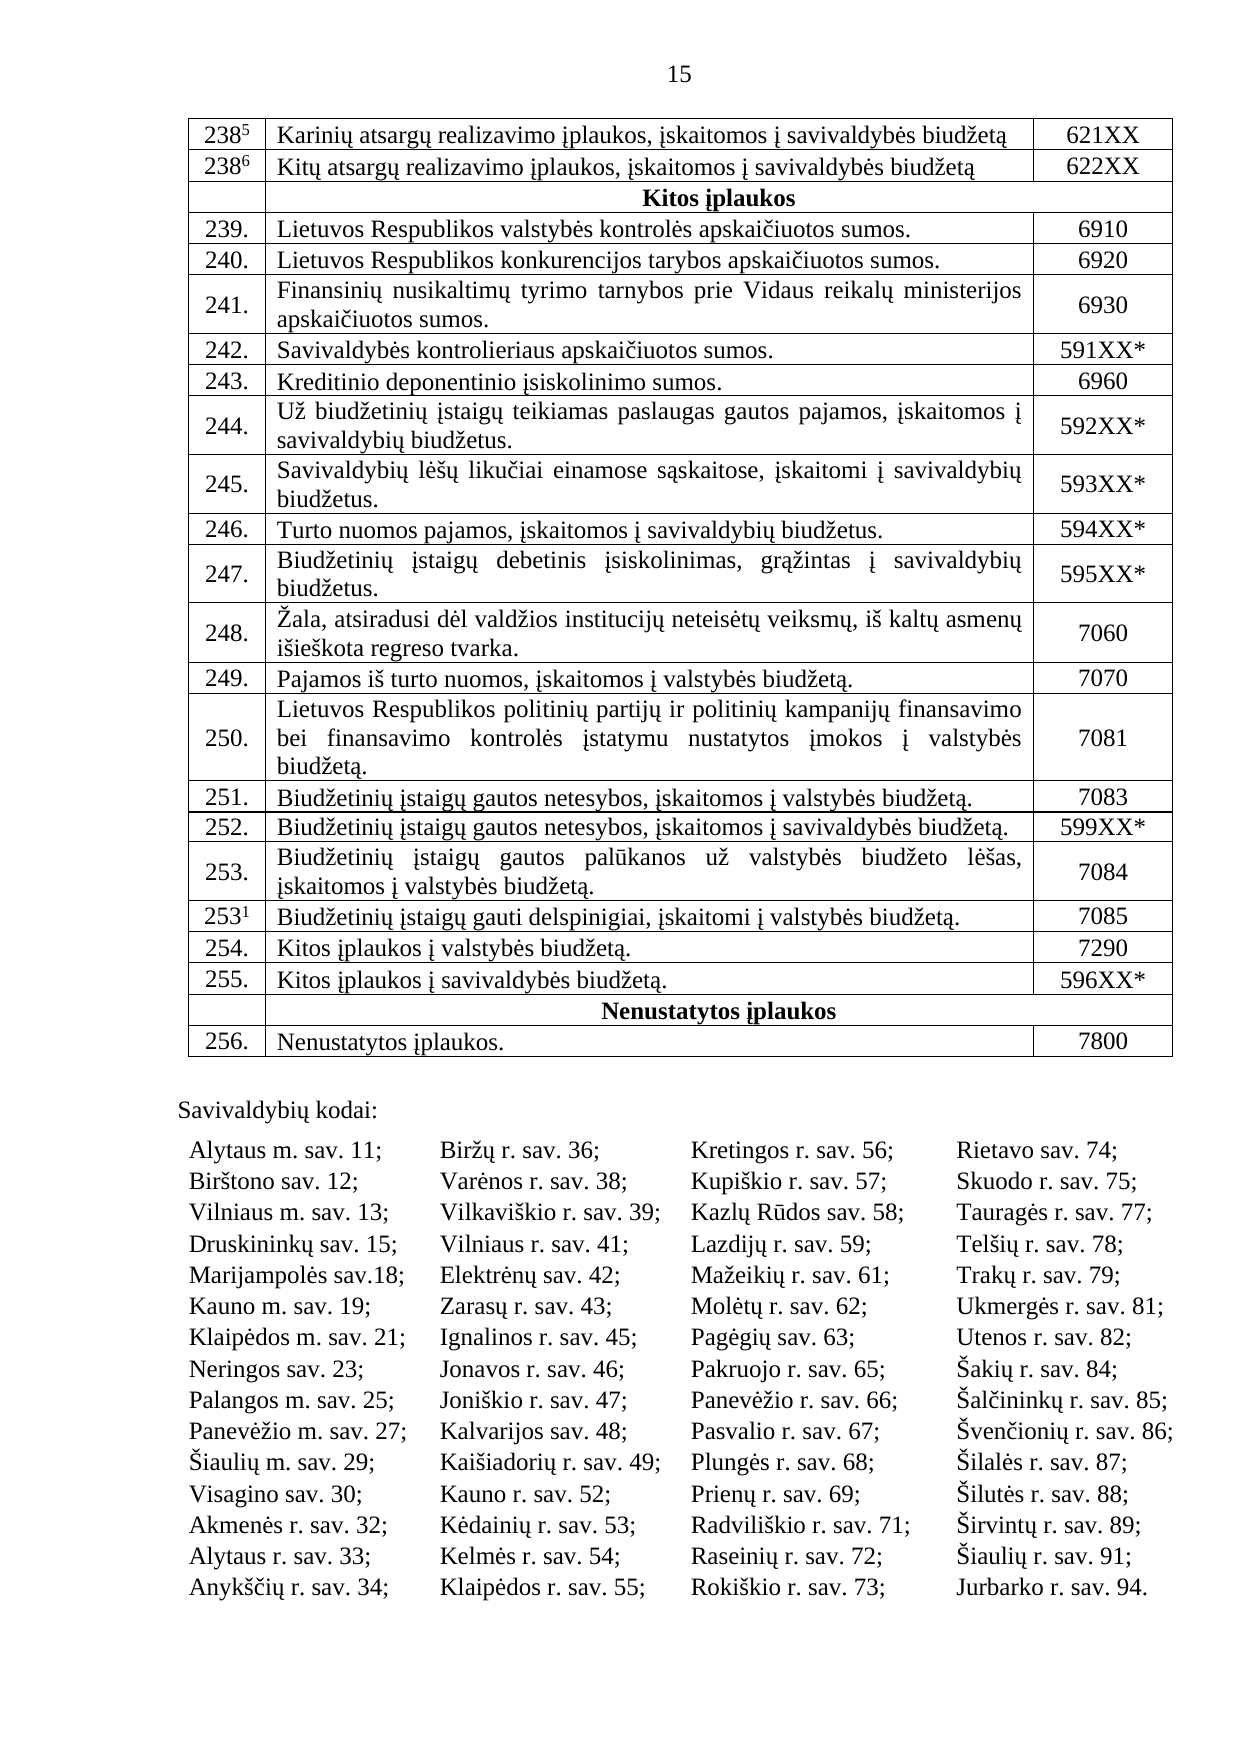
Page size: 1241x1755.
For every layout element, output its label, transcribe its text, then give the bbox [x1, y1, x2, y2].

table_cell Kitų atsargų realizavimo įplaukos, įskaitomos į savivaldybės biudžetą [266, 150, 1033, 181]
table_cell Alytaus r. sav. 33; [177, 1540, 428, 1571]
table_cell Lietuvos Respublikos valstybės kontrolės apskaičiuotos sumos. [266, 213, 1033, 243]
table_header Rietavo sav. 74; [945, 1134, 1240, 1165]
table_cell 6920 [1034, 244, 1172, 274]
table_cell 599XX* [1034, 813, 1172, 841]
table_cell 595XX* [1034, 545, 1172, 602]
table_cell 621XX [1034, 119, 1172, 149]
table_cell Savivaldybių lėšų likučiai einamose sąskaitose, įskaitomi į savivaldybių biudžetus. [266, 455, 1033, 512]
table_cell Prienų r. sav. 69; [679, 1478, 945, 1509]
table_cell 2531 [189, 901, 265, 931]
table_cell Pakruojo r. sav. 65; [679, 1353, 945, 1384]
table_cell Savivaldybės kontrolieriaus apskaičiuotos sumos. [266, 334, 1033, 364]
table_cell Lietuvos Respublikos politinių partijų ir politinių kampanijų finansavimo bei finansavimo kontrolės įstatymu nustatytos įmokos į valstybės biudžetą. [266, 694, 1033, 780]
table_cell Raseinių r. sav. 72; [679, 1540, 945, 1571]
table_cell Birštono sav. 12; [177, 1165, 428, 1196]
table_cell 7800 [1034, 1026, 1172, 1056]
table_cell Utenos r. sav. 82; [945, 1321, 1240, 1352]
table_cell Jurbarko r. sav. 94. [945, 1571, 1240, 1602]
table_cell Karinių atsargų realizavimo įplaukos, įskaitomos į savivaldybės biudžetą [266, 119, 1033, 149]
table_cell 242. [189, 334, 265, 364]
table_cell 593XX* [1034, 455, 1172, 512]
table_cell Lietuvos Respublikos konkurencijos tarybos apskaičiuotos sumos. [266, 244, 1033, 274]
table_cell Ukmergės r. sav. 81; [945, 1290, 1240, 1321]
table_cell 249. [189, 663, 265, 693]
table_cell Šilutės r. sav. 88; [945, 1478, 1240, 1509]
table_cell Mažeikių r. sav. 61; [679, 1259, 945, 1290]
table_cell Kaišiadorių r. sav. 49; [428, 1446, 679, 1477]
table_cell 591XX* [1034, 334, 1172, 364]
table_cell [189, 995, 265, 1025]
table_cell Kelmės r. sav. 54; [428, 1540, 679, 1571]
table_cell Kitos įplaukos į savivaldybės biudžetą. [266, 963, 1033, 993]
table_cell 7070 [1034, 663, 1172, 693]
table_cell Anykščių r. sav. 34; [177, 1571, 428, 1602]
table_cell Pagėgių sav. 63; [679, 1321, 945, 1352]
table_cell Vilkaviškio r. sav. 39; [428, 1196, 679, 1227]
table_cell Biudžetinių įstaigų gauti delspinigiai, įskaitomi į valstybės biudžetą. [266, 901, 1033, 931]
table_cell Trakų r. sav. 79; [945, 1259, 1240, 1290]
table_cell Vilniaus r. sav. 41; [428, 1228, 679, 1259]
table_cell Šiaulių m. sav. 29; [177, 1446, 428, 1477]
table_cell Joniškio r. sav. 47; [428, 1384, 679, 1415]
table_cell 622XX [1034, 150, 1172, 181]
table_cell Visagino sav. 30; [177, 1478, 428, 1509]
table_cell Švenčionių r. sav. 86; [945, 1415, 1240, 1446]
table_cell Šalčininkų r. sav. 85; [945, 1384, 1240, 1415]
table_cell Šakių r. sav. 84; [945, 1353, 1240, 1384]
table_cell Jonavos r. sav. 46; [428, 1353, 679, 1384]
table_cell Zarasų r. sav. 43; [428, 1290, 679, 1321]
table_cell 2386 [189, 150, 265, 181]
table_cell [189, 182, 265, 212]
table_cell Druskininkų sav. 15; [177, 1228, 428, 1259]
table_cell Rokiškio r. sav. 73; [679, 1571, 945, 1602]
table_cell Kreditinio deponentinio įsiskolinimo sumos. [266, 365, 1033, 395]
table_cell Palangos m. sav. 25; [177, 1384, 428, 1415]
table_cell Vilniaus m. sav. 13; [177, 1196, 428, 1227]
table_cell Panevėžio r. sav. 66; [679, 1384, 945, 1415]
table_cell Kitos įplaukos į valstybės biudžetą. [266, 932, 1033, 962]
table_cell 592XX* [1034, 396, 1172, 454]
table_cell Finansinių nusikaltimų tyrimo tarnybos prie Vidaus reikalų ministerijos apskaičiuotos sumos. [266, 275, 1033, 333]
table_cell 7085 [1034, 901, 1172, 931]
table_cell 239. [189, 213, 265, 243]
table_cell Biudžetinių įstaigų gautos palūkanos už valstybės biudžeto lėšas, įskaitomos į valstybės biudžetą. [266, 842, 1033, 900]
table_cell Šiaulių r. sav. 91; [945, 1540, 1240, 1571]
table_cell Biudžetinių įstaigų gautos netesybos, įskaitomos į savivaldybės biudžetą. [266, 813, 1033, 841]
table_header Kretingos r. sav. 56; [679, 1134, 945, 1165]
table_cell 240. [189, 244, 265, 274]
table_cell 2385 [189, 119, 265, 149]
table_cell Radviliškio r. sav. 71; [679, 1509, 945, 1540]
table_cell Kėdainių r. sav. 53; [428, 1509, 679, 1540]
table_cell Kauno r. sav. 52; [428, 1478, 679, 1509]
table_cell 7060 [1034, 603, 1172, 662]
table_cell Neringos sav. 23; [177, 1353, 428, 1384]
table_cell 7081 [1034, 694, 1172, 780]
table_cell Kalvarijos sav. 48; [428, 1415, 679, 1446]
table_cell Klaipėdos m. sav. 21; [177, 1321, 428, 1352]
table_cell 596XX* [1034, 963, 1172, 993]
table_cell Kupiškio r. sav. 57; [679, 1165, 945, 1196]
table_cell 7084 [1034, 842, 1172, 900]
table_cell 248. [189, 603, 265, 662]
table_cell Molėtų r. sav. 62; [679, 1290, 945, 1321]
table_cell 6930 [1034, 275, 1172, 333]
table_cell 246. [189, 514, 265, 544]
table_cell 245. [189, 455, 265, 512]
table_cell Varėnos r. sav. 38; [428, 1165, 679, 1196]
table_cell Kazlų Rūdos sav. 58; [679, 1196, 945, 1227]
table_header Biržų r. sav. 36; [428, 1134, 679, 1165]
table_cell Elektrėnų sav. 42; [428, 1259, 679, 1290]
table_cell Kitos įplaukos [266, 182, 1172, 212]
table_cell Turto nuomos pajamos, įskaitomos į savivaldybių biudžetus. [266, 514, 1033, 544]
table_cell 6910 [1034, 213, 1172, 243]
table_cell 594XX* [1034, 514, 1172, 544]
table_cell 241. [189, 275, 265, 333]
table_cell Nenustatytos įplaukos [266, 995, 1172, 1025]
table_cell Lazdijų r. sav. 59; [679, 1228, 945, 1259]
table_header Alytaus m. sav. 11; [177, 1134, 428, 1165]
table_cell Klaipėdos r. sav. 55; [428, 1571, 679, 1602]
table_cell Širvintų r. sav. 89; [945, 1509, 1240, 1540]
table_cell Panevėžio m. sav. 27; [177, 1415, 428, 1446]
table_cell 252. [189, 813, 265, 841]
table_cell 247. [189, 545, 265, 602]
table_cell Marijampolės sav.18; [177, 1259, 428, 1290]
table_cell Plungės r. sav. 68; [679, 1446, 945, 1477]
table_cell Skuodo r. sav. 75; [945, 1165, 1240, 1196]
table_cell Pajamos iš turto nuomos, įskaitomos į valstybės biudžetą. [266, 663, 1033, 693]
table_cell 254. [189, 932, 265, 962]
table_cell Biudžetinių įstaigų debetinis įsiskolinimas, grąžintas į savivaldybių biudžetus. [266, 545, 1033, 602]
table_cell Tauragės r. sav. 77; [945, 1196, 1240, 1227]
table_cell 251. [189, 781, 265, 811]
table_cell Akmenės r. sav. 32; [177, 1509, 428, 1540]
table_cell Biudžetinių įstaigų gautos netesybos, įskaitomos į valstybės biudžetą. [266, 781, 1033, 811]
table_cell Ignalinos r. sav. 45; [428, 1321, 679, 1352]
table_cell Nenustatytos įplaukos. [266, 1026, 1033, 1056]
table_cell 253. [189, 842, 265, 900]
table_cell Už biudžetinių įstaigų teikiamas paslaugas gautos pajamos, įskaitomos į savivaldybių biudžetus. [266, 396, 1033, 454]
table_cell 255. [189, 963, 265, 993]
text Savivaldybių kodai: [177, 1095, 1181, 1124]
table_cell 250. [189, 694, 265, 780]
table_cell 244. [189, 396, 265, 454]
table_cell Telšių r. sav. 78; [945, 1228, 1240, 1259]
table_cell 7083 [1034, 781, 1172, 811]
table_cell 256. [189, 1026, 265, 1056]
table_cell Pasvalio r. sav. 67; [679, 1415, 945, 1446]
table_cell 7290 [1034, 932, 1172, 962]
table_cell Žala, atsiradusi dėl valdžios institucijų neteisėtų veiksmų, iš kaltų asmenų išieškota regreso tvarka. [266, 603, 1033, 662]
table_cell 6960 [1034, 365, 1172, 395]
table_cell Šilalės r. sav. 87; [945, 1446, 1240, 1477]
table_cell 243. [189, 365, 265, 395]
table_cell Kauno m. sav. 19; [177, 1290, 428, 1321]
